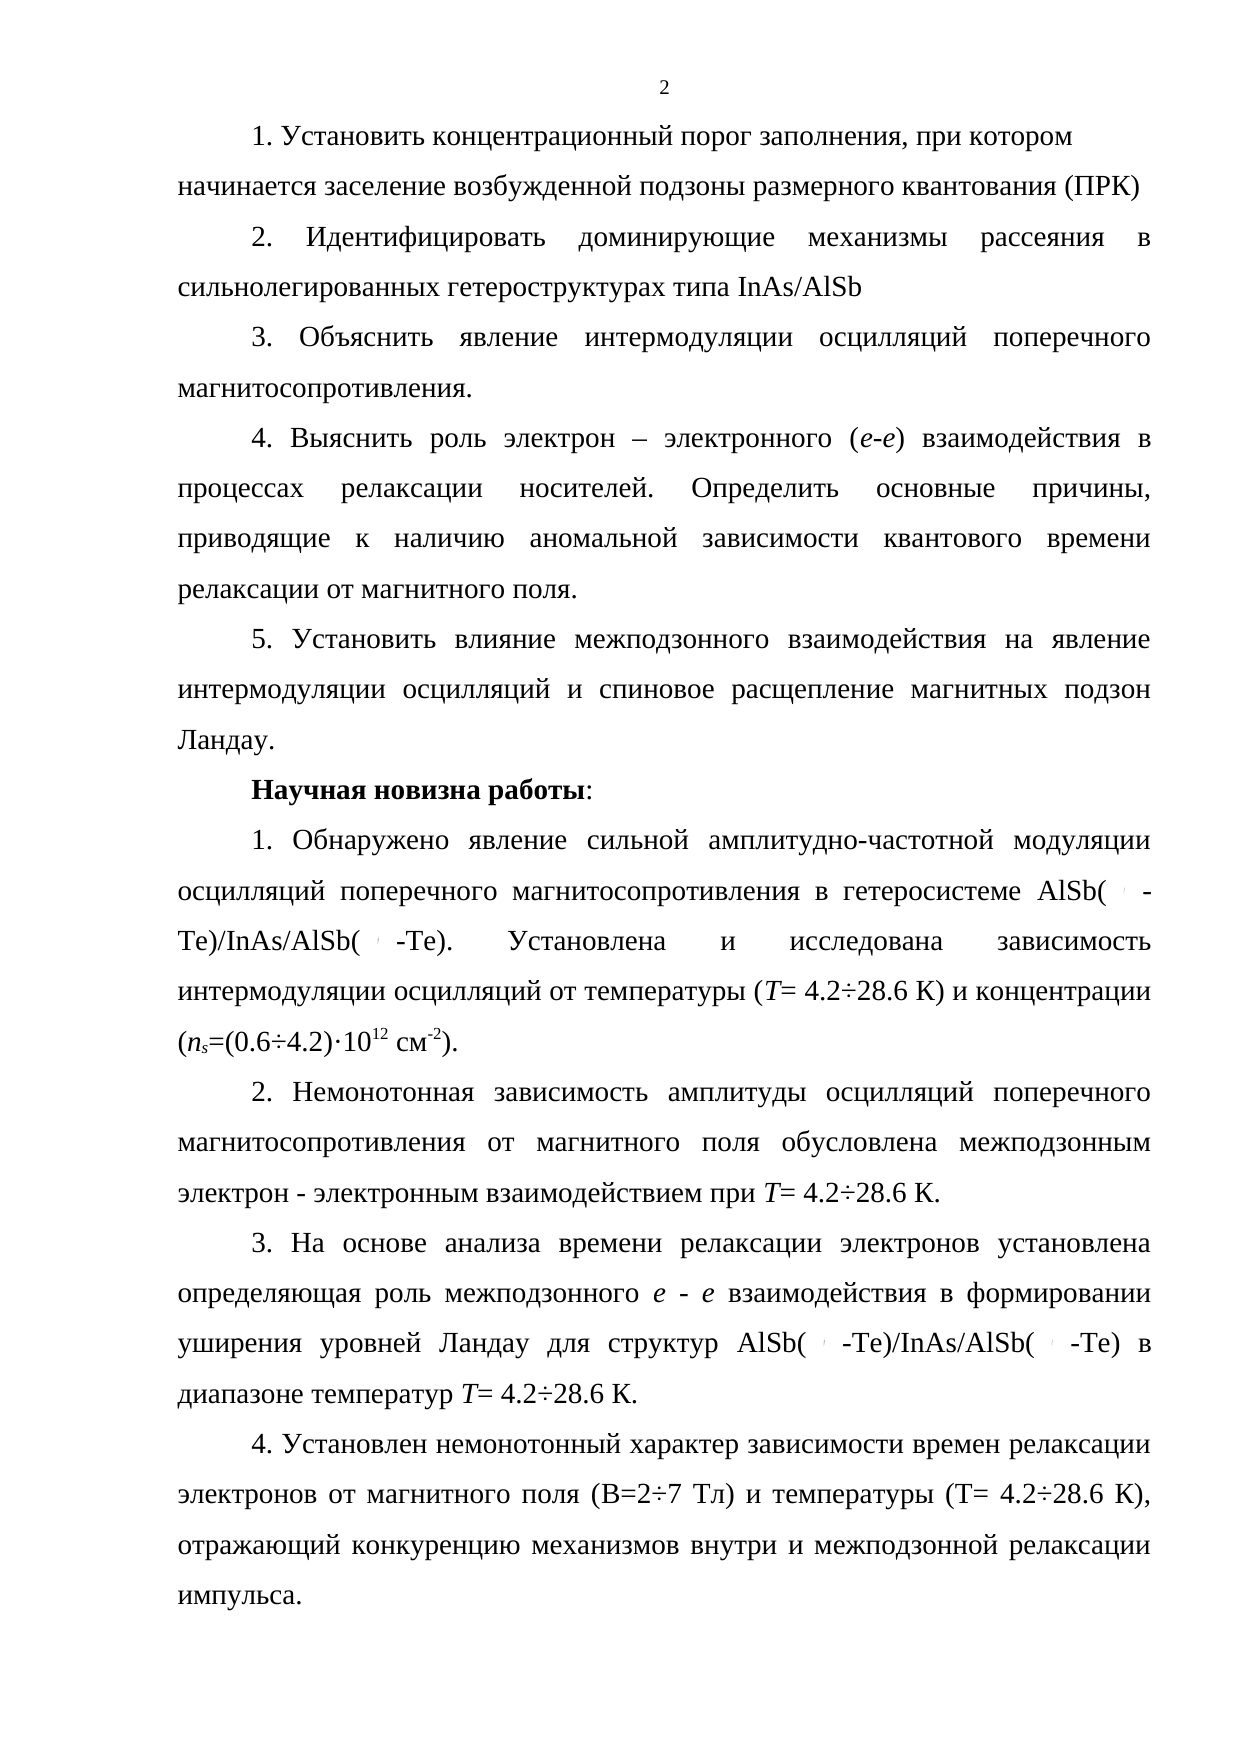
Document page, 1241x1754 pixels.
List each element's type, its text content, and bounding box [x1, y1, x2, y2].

text 5. Установить влияние межподзонного взаимодействия на явление интермодуляции осцилляций и спиновое расщепление магнитных подзон Ландау. [177, 621, 1152, 755]
text 3. На основе анализа времени релаксации электронов установлена определяющая роль межподзонного е - е взаимодействия в формировании уширения уровней Ландау для структур AlSb(-Te)/InAs/AlSb(-Te) в диапазоне температур Т= 4.2÷28.6 К. [177, 1225, 1152, 1409]
text 2. Немонотонная зависимость амплитуды осцилляций поперечного магнитосопротивления от магнитного поля обусловлена межподзонным электрон - электронным взаимодействием при Т= 4.2÷28.6 К. [177, 1074, 1152, 1208]
text 3. Объяснить явление интермодуляции осцилляций поперечного магнитосопротивления. [177, 319, 1152, 403]
text 4. Установлен немонотонный характер зависимости времен релаксации электронов от магнитного поля (B=2÷7 Тл) и температуры (Т= 4.2÷28.6 К), отражающий конкуренцию механизмов внутри и межподзонной релаксации импульса. [177, 1426, 1152, 1611]
text 1. Обнаружено явление сильной амплитудно-частотной модуляции осцилляций поперечного магнитосопротивления в гетеросистеме AlSb(-Te)/InAs/AlSb(-Te). Установлена и исследована зависимость интермодуляции осцилляций от температуры (Т= 4.2÷28.6 К) и концентрации (ns=(0.6÷4.2)·1012 см-2). [177, 822, 1152, 1057]
text 1. Установить концентрационный порог заполнения, при котором начинается заселение возбужденной подзоны размерного квантования (ПРК) [177, 118, 1152, 202]
text Научная новизна работы: [177, 772, 1114, 806]
text 4. Выяснить роль электрон – электронного (e-e) взаимодействия в процессах релаксации носителей. Определить основные причины, приводящие к наличию аномальной зависимости квантового времени релаксации от магнитного поля. [177, 420, 1152, 604]
text 2. Идентифицировать доминирующие механизмы рассеяния в сильнолегированных гетероструктурах типа InAs/AlSb [177, 219, 1152, 303]
